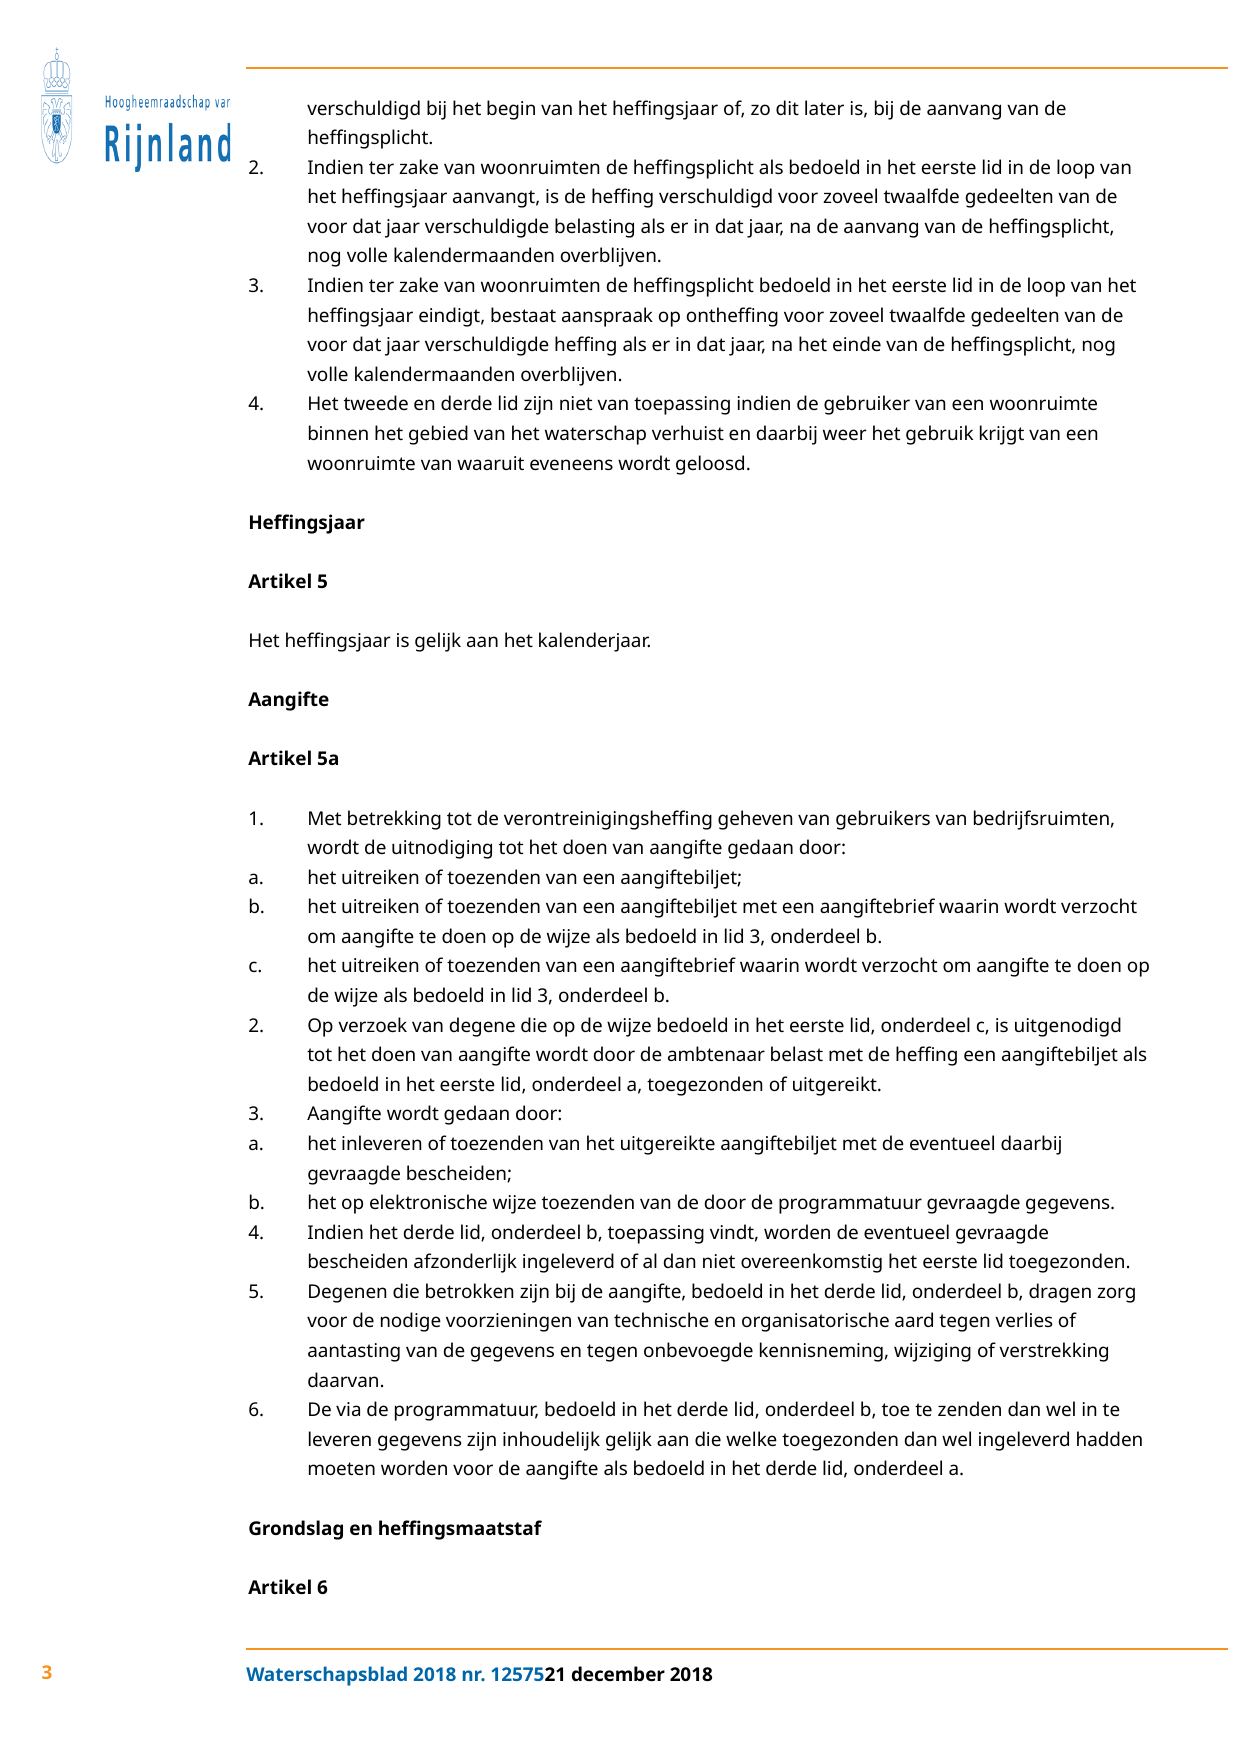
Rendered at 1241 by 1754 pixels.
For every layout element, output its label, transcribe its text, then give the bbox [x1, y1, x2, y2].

list verschuldigd bij het begin van het heffingsjaar of, zo dit later is, bij de aanvang van de heffingsplicht. [248, 95, 1152, 150]
list het inleveren of toezenden van het uitgereikte aangiftebiljet met de eventueel daarbij gevraagde bescheiden; [248, 1130, 1152, 1186]
list Indien ter zake van woonruimten de heffingsplicht als bedoeld in het eerste lid in de loop van het heffingsjaar aanvangt, is de heffing verschuldigd voor zoveel twaalfde gedeelten van de voor dat jaar verschuldigde belasting als er in dat jaar, na de aanvang van de heffingsplicht, nog volle kalendermaanden overblijven. [248, 154, 1152, 268]
list Met betrekking tot de verontreinigingsheffing geheven van gebruikers van bedrijfsruimten, wordt de uitnodiging tot het doen van aangifte gedaan door: [248, 805, 1152, 860]
list Degenen die betrokken zijn bij de aangifte, bedoeld in het derde lid, onderdeel b, dragen zorg voor de nodige voorzieningen van technische en organisatorische aard tegen verlies of aantasting van de gegevens en tegen onbevoegde kennisneming, wijziging of verstrekking daarvan. [248, 1278, 1152, 1393]
list Indien het derde lid, onderdeel b, toepassing vindt, worden de eventueel gevraagde bescheiden afzonderlijk ingeleverd of al dan niet overeenkomstig het eerste lid toegezonden. [248, 1219, 1152, 1274]
text Aangifte [248, 686, 1152, 712]
text Artikel 5 [248, 568, 1152, 594]
text Artikel 6 [248, 1574, 1152, 1600]
list Indien ter zake van woonruimten de heffingsplicht bedoeld in het eerste lid in de loop van het heffingsjaar eindigt, bestaat aanspraak op ontheffing voor zoveel twaalfde gedeelten van de voor dat jaar verschuldigde heffing als er in dat jaar, na het einde van de heffingsplicht, nog volle kalendermaanden overblijven. [248, 272, 1152, 387]
list Aangifte wordt gedaan door: [248, 1101, 1152, 1126]
text Grondslag en heffingsmaatstaf [248, 1515, 1152, 1541]
list Op verzoek van degene die op de wijze bedoeld in het eerste lid, onderdeel c, is uitgenodigd tot het doen van aangifte wordt door de ambtenaar belast met de heffing een aangiftebiljet als bedoeld in het eerste lid, onderdeel a, toegezonden of uitgereikt. [248, 1012, 1152, 1097]
list het uitreiken of toezenden van een aangiftebrief waarin wordt verzocht om aangifte te doen op de wijze als bedoeld in lid 3, onderdeel b. [248, 953, 1152, 1008]
picture [41, 47, 231, 172]
text Heffingsjaar [248, 509, 1152, 535]
list Het tweede en derde lid zijn niet van toepassing indien de gebruiker van een woonruimte binnen het gebied van het waterschap verhuist en daarbij weer het gebruik krijgt van een woonruimte van waaruit eveneens wordt geloosd. [248, 391, 1152, 476]
list het op elektronische wijze toezenden van de door de programmatuur gevraagde gegevens. [248, 1189, 1152, 1215]
list het uitreiken of toezenden van een aangiftebiljet met een aangiftebrief waarin wordt verzocht om aangifte te doen op de wijze als bedoeld in lid 3, onderdeel b. [248, 893, 1152, 949]
list het uitreiken of toezenden van een aangiftebiljet; [248, 864, 1152, 890]
list De via de programmatuur, bedoeld in het derde lid, onderdeel b, toe te zenden dan wel in te leveren gegevens zijn inhoudelijk gelijk aan die welke toegezonden dan wel ingeleverd hadden moeten worden voor de aangifte als bedoeld in het derde lid, onderdeel a. [248, 1396, 1152, 1481]
text Het heffingsjaar is gelijk aan het kalenderjaar. [248, 627, 1152, 653]
text Artikel 5a [248, 746, 1152, 771]
